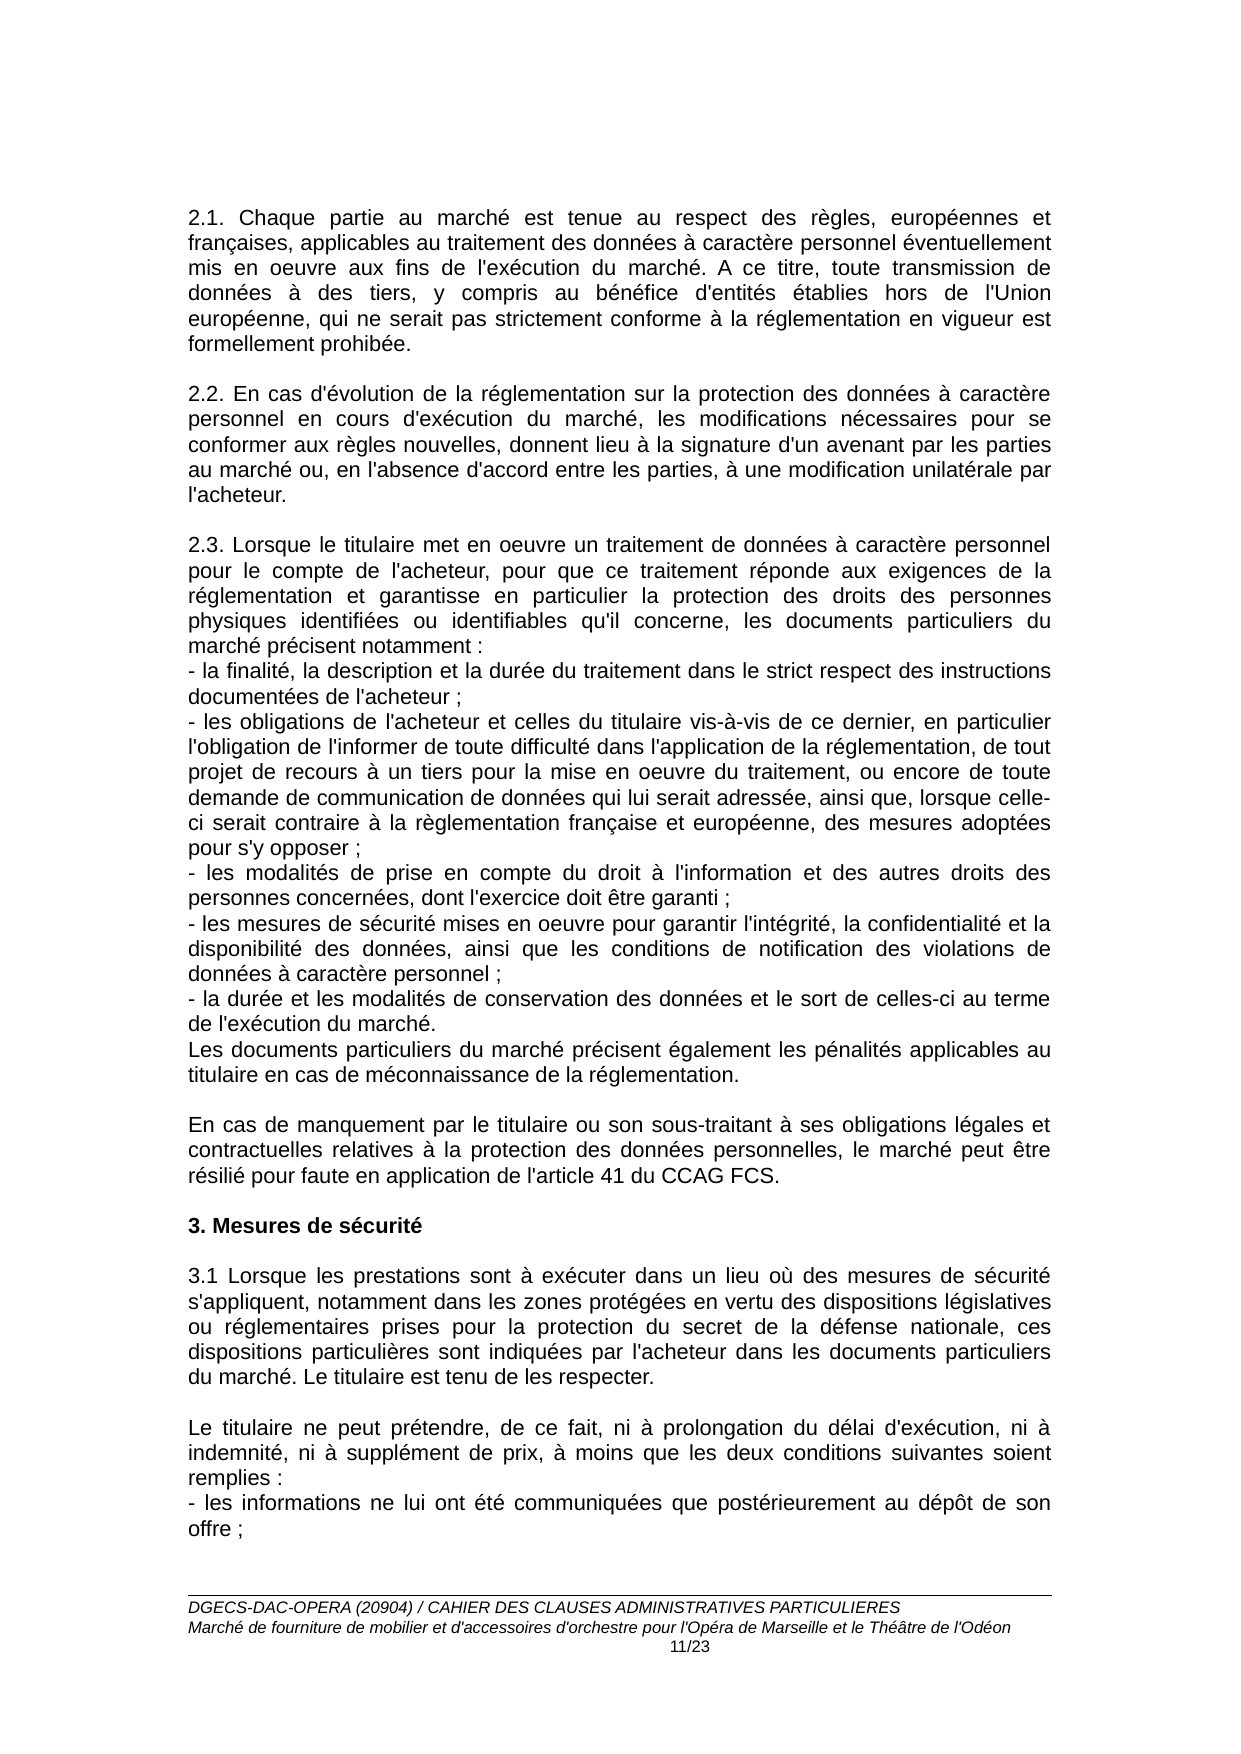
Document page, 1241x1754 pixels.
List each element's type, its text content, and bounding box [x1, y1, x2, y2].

text - la finalité, la description et la durée du traitement dans le strict respect des instructions documentées de l'acheteur ; [188, 658, 1052, 709]
text - la durée et les modalités de conservation des données et le sort de celles-ci au terme de l'exécution du marché. [188, 986, 1052, 1036]
text 2.2. En cas d'évolution de la réglementation sur la protection des données à caractère personnel en cours d'exécution du marché, les modifications nécessaires pour se conformer aux règles nouvelles, donnent lieu à la signature d'un avenant par les parties au marché ou, en l'absence d'accord entre les parties, à une modification unilatérale par l'acheteur. [188, 381, 1052, 507]
text 3.1 Lorsque les prestations sont à exécuter dans un lieu où des mesures de sécurité s'appliquent, notamment dans les zones protégées en vertu des dispositions législatives ou réglementaires prises pour la protection du secret de la défense nationale, ces dispositions particulières sont indiquées par l'acheteur dans les documents particuliers du marché. Le titulaire est tenu de les respecter. [188, 1263, 1052, 1389]
text - les informations ne lui ont été communiquées que postérieurement au dépôt de son offre ; [188, 1490, 1052, 1541]
text 2.1. Chaque partie au marché est tenue au respect des règles, européennes et françaises, applicables au traitement des données à caractère personnel éventuellement mis en oeuvre aux fins de l'exécution du marché. A ce titre, toute transmission de données à des tiers, y compris au bénéfice d'entités établies hors de l'Union européenne, qui ne serait pas strictement conforme à la réglementation en vigueur est formellement prohibée. [188, 204, 1052, 356]
text 3. Mesures de sécurité [188, 1213, 1052, 1238]
text - les obligations de l'acheteur et celles du titulaire vis-à-vis de ce dernier, en particulier l'obligation de l'informer de toute difficulté dans l'application de la réglementation, de tout projet de recours à un tiers pour la mise en oeuvre du traitement, ou encore de toute demande de communication de données qui lui serait adressée, ainsi que, lorsque celle-ci serait contraire à la règlementation française et européenne, des mesures adoptées pour s'y opposer ; [188, 709, 1052, 860]
text - les mesures de sécurité mises en oeuvre pour garantir l'intégrité, la confidentialité et la disponibilité des données, ainsi que les conditions de notification des violations de données à caractère personnel ; [188, 910, 1052, 986]
text Les documents particuliers du marché précisent également les pénalités applicables au titulaire en cas de méconnaissance de la réglementation. [188, 1036, 1052, 1087]
text - les modalités de prise en compte du droit à l'information et des autres droits des personnes concernées, dont l'exercice doit être garanti ; [188, 860, 1052, 910]
text Le titulaire ne peut prétendre, de ce fait, ni à prolongation du délai d'exécution, ni à indemnité, ni à supplément de prix, à moins que les deux conditions suivantes soient remplies : [188, 1414, 1052, 1490]
text En cas de manquement par le titulaire ou son sous-traitant à ses obligations légales et contractuelles relatives à la protection des données personnelles, le marché peut être résilié pour faute en application de l'article 41 du CCAG FCS. [188, 1112, 1052, 1188]
text 2.3. Lorsque le titulaire met en oeuvre un traitement de données à caractère personnel pour le compte de l'acheteur, pour que ce traitement réponde aux exigences de la réglementation et garantisse en particulier la protection des droits des personnes physiques identifiées ou identifiables qu'il concerne, les documents particuliers du marché précisent notamment : [188, 532, 1052, 658]
